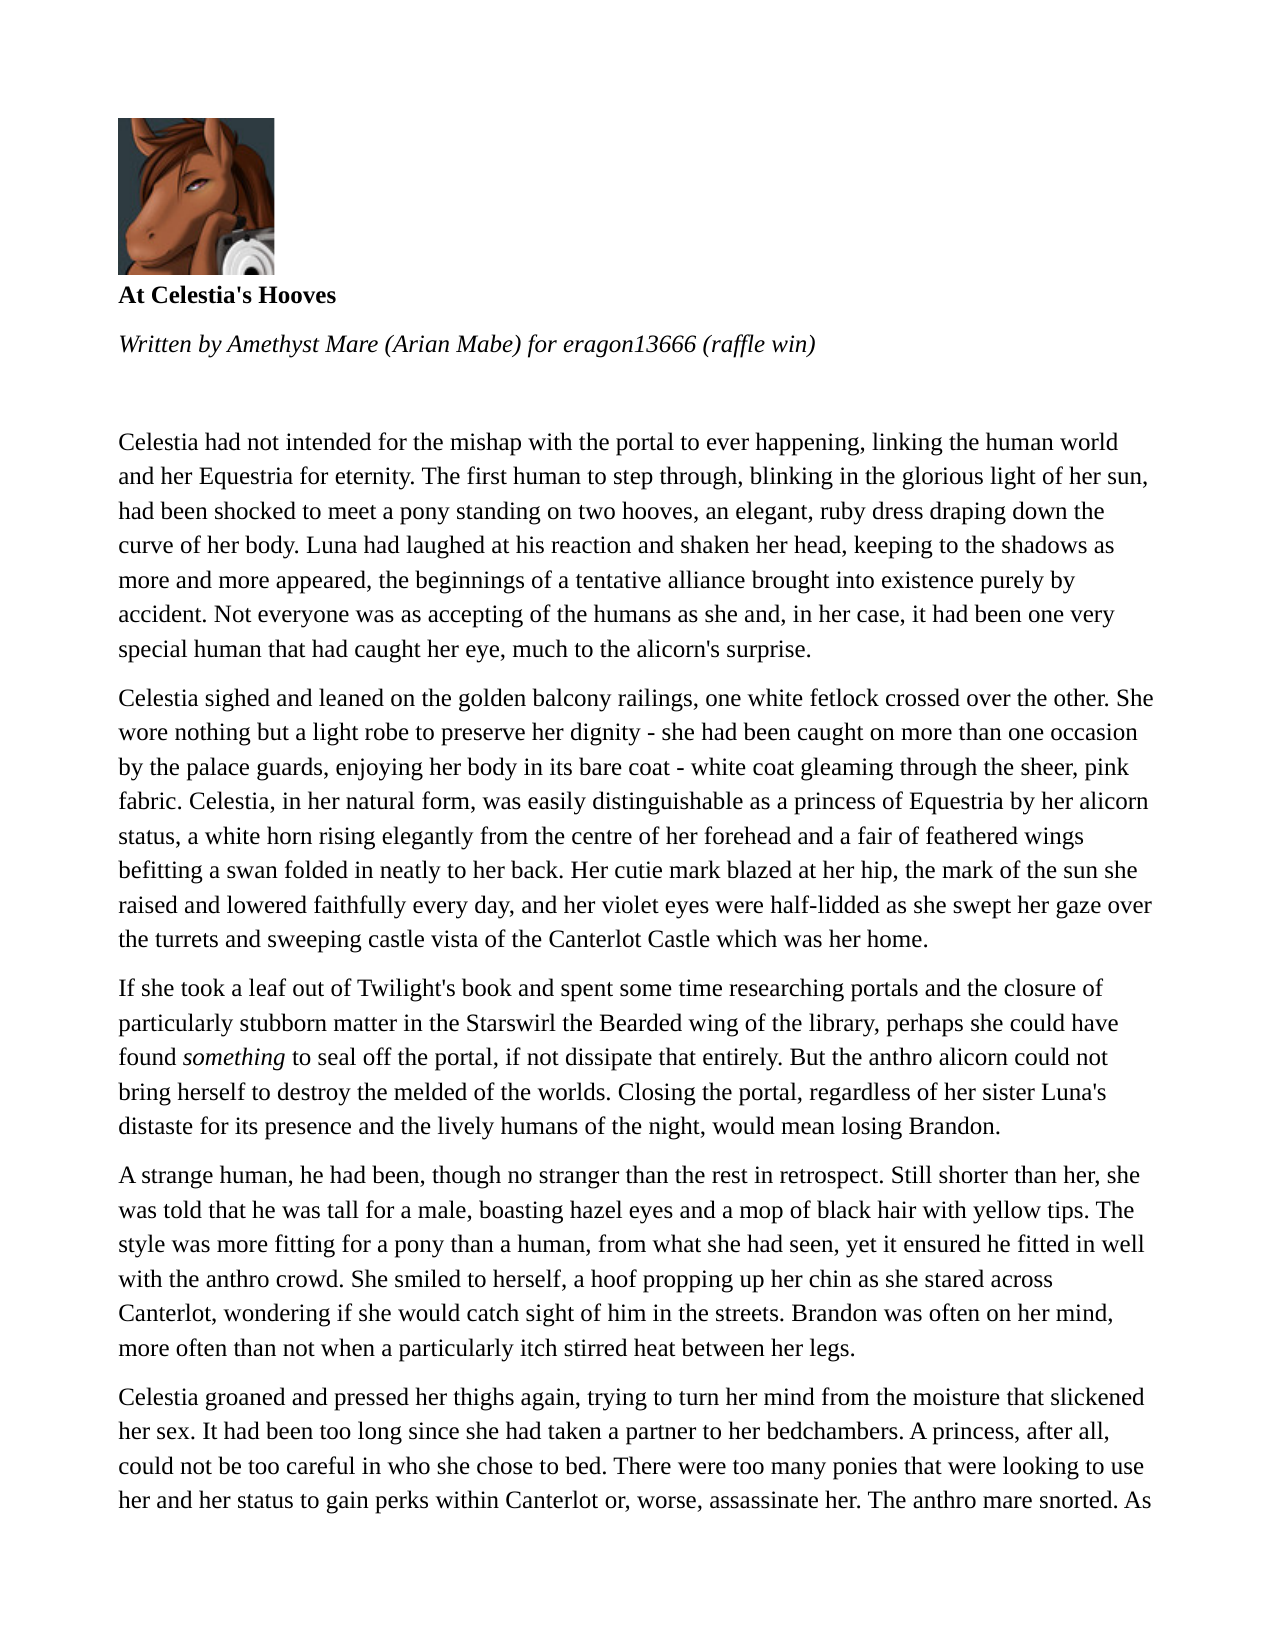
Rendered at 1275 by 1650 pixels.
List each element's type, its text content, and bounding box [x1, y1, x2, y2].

text Celestia groaned and pressed her thighs again, trying to turn her mind from the moisture that slickened her sex. It had been too long since she had taken a partner to her bedchambers. A princess, after all, could not be too careful in who she chose to bed. There were too many ponies that were looking to use her and her status to gain perks within Canterlot or, worse, assassinate her. The anthro mare snorted. As [118, 1382, 1157, 1514]
text If she took a leaf out of Twilight's book and spent some time researching portals and the closure of particularly stubborn matter in the Starswirl the Bearded wing of the library, perhaps she could have found something to seal off the portal, if not dissipate that entirely. But the anthro alicorn could not bring herself to destroy the melded of the worlds. Closing the portal, regardless of her sister Luna's distaste for its presence and the lively humans of the night, would mean losing Brandon. [118, 973, 1157, 1140]
text Celestia sighed and leaned on the golden balcony railings, one white fetlock crossed over the other. She wore nothing but a light robe to preserve her dignity - she had been caught on more than one occasion by the palace guards, enjoying her body in its bare coat - white coat gleaming through the sheer, pink fabric. Celestia, in her natural form, was easily distinguishable as a princess of Equestria by her alicorn status, a white horn rising elegantly from the centre of her forehead and a fair of feathered wings befitting a swan folded in neatly to her back. Her cutie mark blazed at her hip, the mark of the sun she raised and lowered faithfully every day, and her violet eyes were half-lidded as she swept her gaze over the turrets and sweeping castle vista of the Canterlot Castle which was her home. [118, 683, 1157, 953]
text A strange human, he had been, though no stranger than the rest in retrospect. Still shorter than her, she was told that he was tall for a male, boasting hazel eyes and a mop of black hair with yellow tips. The style was more fitting for a pony than a human, from what she had seen, yet it ensured he fitted in well with the anthro crowd. She smiled to herself, a hoof propping up her chin as she stared across Canterlot, wondering if she would catch sight of him in the streets. Brandon was often on her mind, more often than not when a particularly itch stirred heat between her legs. [118, 1160, 1157, 1361]
text At Celestia's Hooves [118, 280, 1157, 308]
text Celestia had not intended for the mishap with the portal to ever happening, linking the human world and her Equestria for eternity. The first human to step through, blinking in the glorious light of her sun, had been shocked to meet a pony standing on two hooves, an elegant, ruby dress draping down the curve of her body. Luna had laughed at his reaction and shaken her head, keeping to the shadows as more and more appeared, the beginnings of a tentative alliance brought into existence purely by accident. Not everyone was as accepting of the humans as she and, in her case, it had been one very special human that had caught her eye, much to the alicorn's surprise. [118, 427, 1157, 663]
text Written by Amethyst Mare (Arian Mabe) for eragon13666 (raffle win) [118, 329, 1157, 358]
picture [118, 118, 275, 275]
